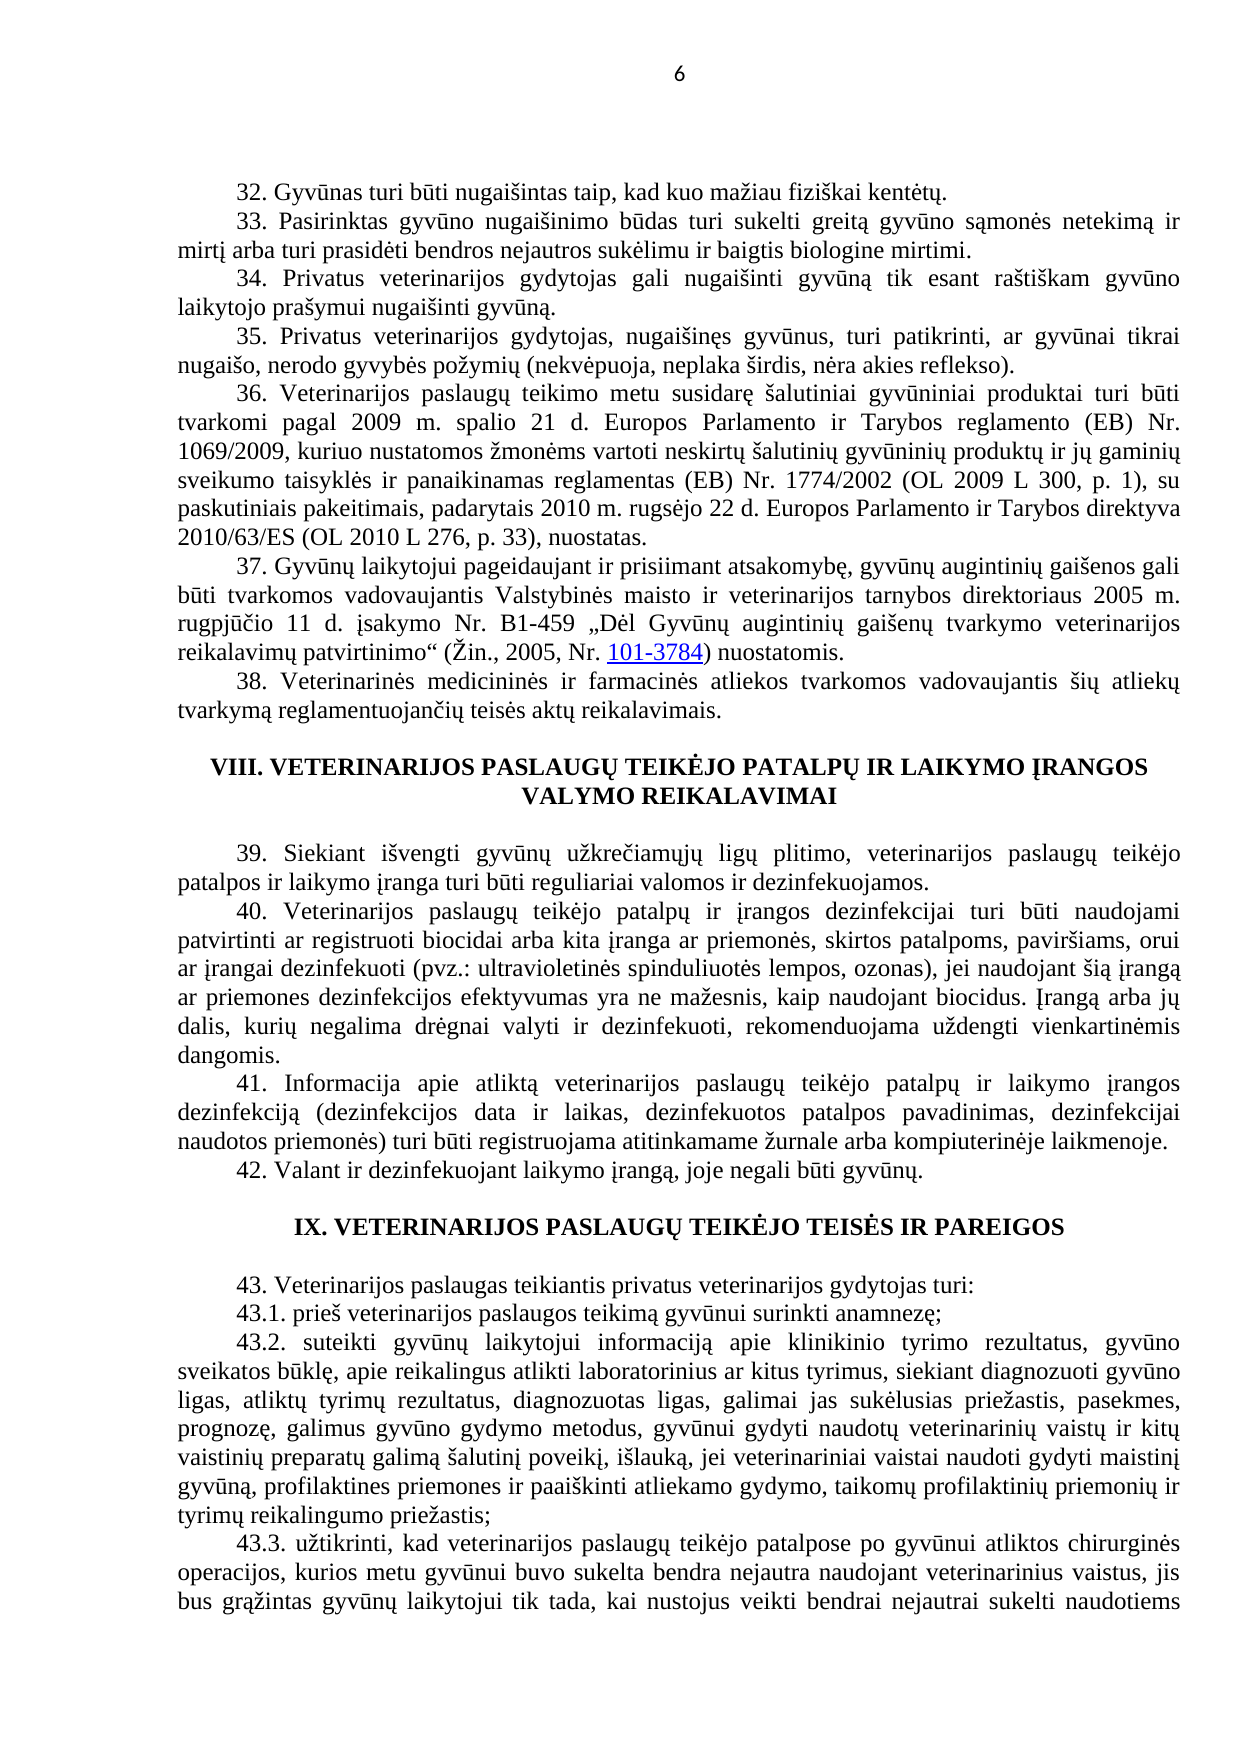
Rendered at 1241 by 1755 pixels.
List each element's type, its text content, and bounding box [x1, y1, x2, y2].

text 38. Veterinarinės medicininės ir farmacinės atliekos tvarkomos vadovaujantis šių atliekų tvarkymą reglamentuojančių teisės aktų reikalavimais. [177, 666, 1181, 723]
text 42. Valant ir dezinfekuojant laikymo įrangą, joje negali būti gyvūnų. [177, 1155, 1181, 1183]
text 32. Gyvūnas turi būti nugaišintas taip, kad kuo mažiau fiziškai kentėtų. [177, 177, 1181, 206]
text 43.3. užtikrinti, kad veterinarijos paslaugų teikėjo patalpose po gyvūnui atliktos chirurginės operacijos, kurios metu gyvūnui buvo sukelta bendra nejautra naudojant veterinarinius vaistus, jis bus grąžintas gyvūnų laikytojui tik tada, kai nustojus veikti bendrai nejautrai sukelti naudotiems [177, 1528, 1181, 1615]
text VIII. VETERINARIJOS PASLAUGŲ TEIKĖJO PATALPŲ IR LAIKYMO ĮRANGOS VALYMO REIKALAVIMAI [177, 752, 1181, 810]
text 43.1. prieš veterinarijos paslaugos teikimą gyvūnui surinkti anamnezę; [177, 1298, 1181, 1327]
text 43.2. suteikti gyvūnų laikytojui informaciją apie klinikinio tyrimo rezultatus, gyvūno sveikatos būklę, apie reikalingus atlikti laboratorinius ar kitus tyrimus, siekiant diagnozuoti gyvūno ligas, atliktų tyrimų rezultatus, diagnozuotas ligas, galimai jas sukėlusias priežastis, pasekmes, prognozę, galimus gyvūno gydymo metodus, gyvūnui gydyti naudotų veterinarinių vaistų ir kitų vaistinių preparatų galimą šalutinį poveikį, išlauką, jei veterinariniai vaistai naudoti gydyti maistinį gyvūną, profilaktines priemones ir paaiškinti atliekamo gydymo, taikomų profilaktinių priemonių ir tyrimų reikalingumo priežastis; [177, 1327, 1181, 1528]
text 35. Privatus veterinarijos gydytojas, nugaišinęs gyvūnus, turi patikrinti, ar gyvūnai tikrai nugaišo, nerodo gyvybės požymių (nekvėpuoja, neplaka širdis, nėra akies reflekso). [177, 321, 1181, 378]
text 43. Veterinarijos paslaugas teikiantis privatus veterinarijos gydytojas turi: [177, 1270, 1181, 1298]
text 37. Gyvūnų laikytojui pageidaujant ir prisiimant atsakomybę, gyvūnų augintinių gaišenos gali būti tvarkomos vadovaujantis Valstybinės maisto ir veterinarijos tarnybos direktoriaus 2005 m. rugpjūčio 11 d. įsakymo Nr. B1-459 „Dėl Gyvūnų augintinių gaišenų tvarkymo veterinarijos reikalavimų patvirtinimo“ (Žin., 2005, Nr. 101-3784) nuostatomis. [177, 551, 1181, 666]
text 39. Siekiant išvengti gyvūnų užkrečiamųjų ligų plitimo, veterinarijos paslaugų teikėjo patalpos ir laikymo įranga turi būti reguliariai valomos ir dezinfekuojamos. [177, 838, 1181, 896]
text 34. Privatus veterinarijos gydytojas gali nugaišinti gyvūną tik esant raštiškam gyvūno laikytojo prašymui nugaišinti gyvūną. [177, 263, 1181, 321]
text IX. VETERINARIJOS PASLAUGŲ TEIKĖJO TEISĖS IR PAREIGOS [177, 1212, 1181, 1241]
text 41. Informacija apie atliktą veterinarijos paslaugų teikėjo patalpų ir laikymo įrangos dezinfekciją (dezinfekcijos data ir laikas, dezinfekuotos patalpos pavadinimas, dezinfekcijai naudotos priemonės) turi būti registruojama atitinkamame žurnale arba kompiuterinėje laikmenoje. [177, 1068, 1181, 1155]
text 33. Pasirinktas gyvūno nugaišinimo būdas turi sukelti greitą gyvūno sąmonės netekimą ir mirtį arba turi prasidėti bendros nejautros sukėlimu ir baigtis biologine mirtimi. [177, 206, 1181, 263]
text 36. Veterinarijos paslaugų teikimo metu susidarę šalutiniai gyvūniniai produktai turi būti tvarkomi pagal 2009 m. spalio 21 d. Europos Parlamento ir Tarybos reglamento (EB) Nr. 1069/2009, kuriuo nustatomos žmonėms vartoti neskirtų šalutinių gyvūninių produktų ir jų gaminių sveikumo taisyklės ir panaikinamas reglamentas (EB) Nr. 1774/2002 (OL 2009 L 300, p. 1), su paskutiniais pakeitimais, padarytais 2010 m. rugsėjo 22 d. Europos Parlamento ir Tarybos direktyva 2010/63/ES (OL 2010 L 276, p. 33), nuostatas. [177, 378, 1181, 551]
text 40. Veterinarijos paslaugų teikėjo patalpų ir įrangos dezinfekcijai turi būti naudojami patvirtinti ar registruoti biocidai arba kita įranga ar priemonės, skirtos patalpoms, paviršiams, orui ar įrangai dezinfekuoti (pvz.: ultravioletinės spinduliuotės lempos, ozonas), jei naudojant šią įrangą ar priemones dezinfekcijos efektyvumas yra ne mažesnis, kaip naudojant biocidus. Įrangą arba jų dalis, kurių negalima drėgnai valyti ir dezinfekuoti, rekomenduojama uždengti vienkartinėmis dangomis. [177, 896, 1181, 1068]
